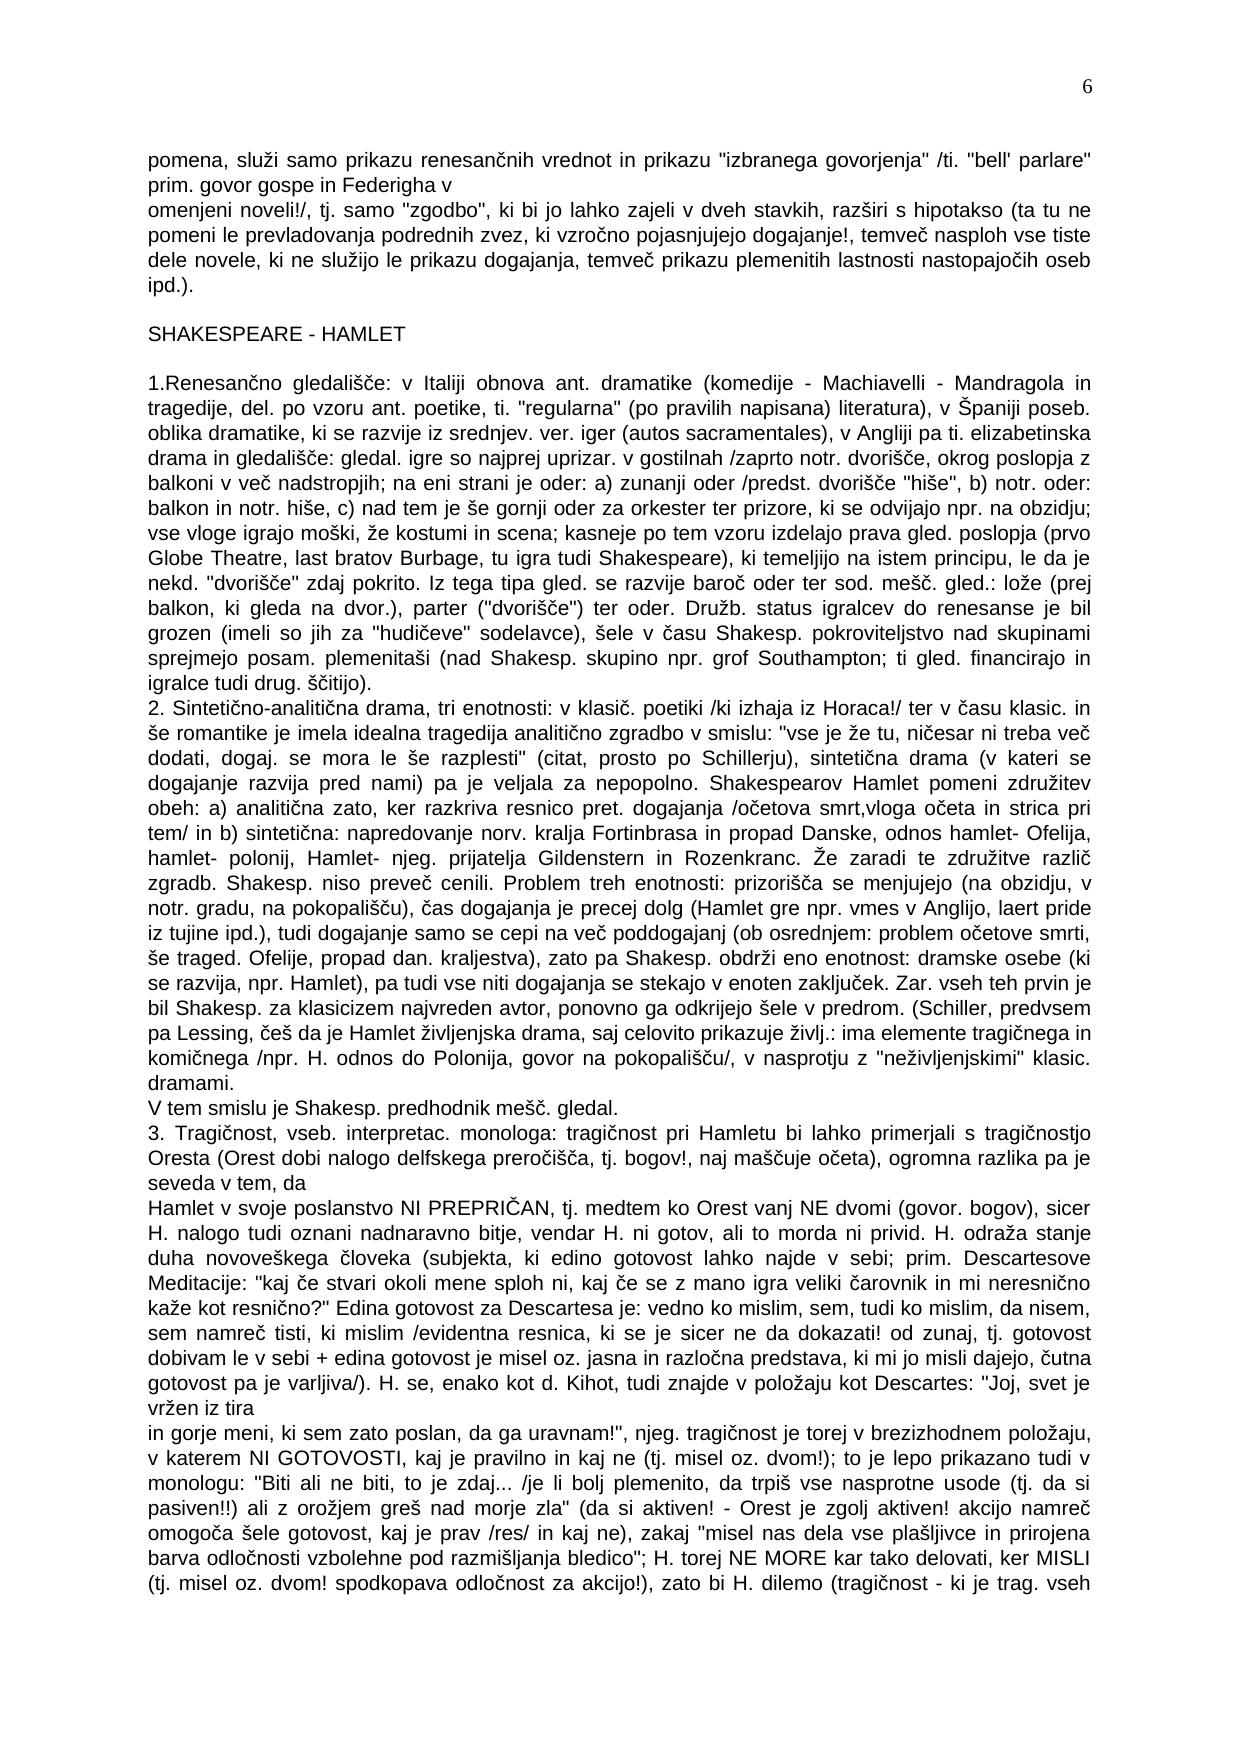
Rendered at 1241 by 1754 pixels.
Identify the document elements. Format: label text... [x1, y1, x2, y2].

text 2. Sintetično-analitična drama, tri enotnosti: v klasič. poetiki /ki izhaja iz Horaca!/ ter v času klasic. in še romantike je imela idealna tragedija analitično zgradbo v smislu: "vse je že tu, ničesar ni treba več dodati, dogaj. se mora le še razplesti" (citat, prosto po Schillerju), sintetična drama (v kateri se dogajanje razvija pred nami) pa je veljala za nepopolno. Shakespearov Hamlet pomeni združitev obeh: a) analitična zato, ker razkriva resnico pret. dogajanja /očetova smrt,vloga očeta in strica pri tem/ in b) sintetična: napredovanje norv. kralja Fortinbrasa in propad Danske, odnos hamlet- Ofelija, hamlet- polonij, Hamlet- njeg. prijatelja Gildenstern in Rozenkranc. Že zaradi te združitve različ zgradb. Shakesp. niso preveč cenili. Problem treh enotnosti: prizorišča se menjujejo (na obzidju, v notr. gradu, na pokopališču), čas dogajanja je precej dolg (Hamlet gre npr. vmes v Anglijo, laert pride iz tujine ipd.), tudi dogajanje samo se cepi na več poddogajanj (ob osrednjem: problem očetove smrti, še traged. Ofelije, propad dan. kraljestva), zato pa Shakesp. obdrži eno enotnost: dramske osebe (ki se razvija, npr. Hamlet), pa tudi vse niti dogajanja se stekajo v enoten zaključek. Zar. vseh teh prvin je bil Shakesp. za klasicizem najvreden avtor, ponovno ga odkrijejo šele v predrom. (Schiller, predvsem pa Lessing, češ da je Hamlet življenjska drama, saj celovito prikazuje življ.: ima elemente tragičnega in komičnega /npr. H. odnos do Polonija, govor na pokopališču/, v nasprotju z "neživljenjskimi" klasic. dramami. [148, 696, 1093, 1096]
text 3. Tragičnost, vseb. interpretac. monologa: tragičnost pri Hamletu bi lahko primerjali s tragičnostjo Oresta (Orest dobi nalogo delfskega preročišča, tj. bogov!, naj maščuje očeta), ogromna razlika pa je seveda v tem, da [148, 1121, 1093, 1196]
text pomena, služi samo prikazu renesančnih vrednot in prikazu "izbranega govorjenja" /ti. "bell' parlare" prim. govor gospe in Federigha v [148, 148, 1093, 198]
text in gorje meni, ki sem zato poslan, da ga uravnam!", njeg. tragičnost je torej v brezizhodnem položaju, v katerem NI GOTOVOSTI, kaj je pravilno in kaj ne (tj. misel oz. dvom!); to je lepo prikazano tudi v monologu: "Biti ali ne biti, to je zdaj... /je li bolj plemenito, da trpiš vse nasprotne usode (tj. da si pasiven!!) ali z orožjem greš nad morje zla" (da si aktiven! - Orest je zgolj aktiven! akcijo namreč omogoča šele gotovost, kaj je prav /res/ in kaj ne), zakaj "misel nas dela vse plašljivce in prirojena barva odločnosti vzbolehne pod razmišljanja bledico"; H. torej NE MORE kar tako delovati, ker MISLI (tj. misel oz. dvom! spodkopava odločnost za akcijo!), zato bi H. dilemo (tragičnost - ki je trag. vseh [148, 1421, 1093, 1596]
text V tem smislu je Shakesp. predhodnik mešč. gledal. [148, 1096, 1093, 1121]
text Hamlet v svoje poslanstvo NI PREPRIČAN, tj. medtem ko Orest vanj NE dvomi (govor. bogov), sicer H. nalogo tudi oznani nadnaravno bitje, vendar H. ni gotov, ali to morda ni privid. H. odraža stanje duha novoveškega človeka (subjekta, ki edino gotovost lahko najde v sebi; prim. Descartesove Meditacije: "kaj če stvari okoli mene sploh ni, kaj če se z mano igra veliki čarovnik in mi neresnično kaže kot resnično?" Edina gotovost za Descartesa je: vedno ko mislim, sem, tudi ko mislim, da nisem, sem namreč tisti, ki mislim /evidentna resnica, ki se je sicer ne da dokazati! od zunaj, tj. gotovost dobivam le v sebi + edina gotovost je misel oz. jasna in razločna predstava, ki mi jo misli dajejo, čutna gotovost pa je varljiva/). H. se, enako kot d. Kihot, tudi znajde v položaju kot Descartes: "Joj, svet je vržen iz tira [148, 1196, 1093, 1421]
text SHAKESPEARE - HAMLET [148, 322, 1093, 347]
text omenjeni noveli!/, tj. samo "zgodbo", ki bi jo lahko zajeli v dveh stavkih, razširi s hipotakso (ta tu ne pomeni le prevladovanja podrednih zvez, ki vzročno pojasnjujejo dogajanje!, temveč nasploh vse tiste dele novele, ki ne služijo le prikazu dogajanja, temveč prikazu plemenitih lastnosti nastopajočih oseb ipd.). [148, 198, 1093, 298]
text 1.Renesančno gledališče: v Italiji obnova ant. dramatike (komedije - Machiavelli - Mandragola in tragedije, del. po vzoru ant. poetike, ti. "regularna" (po pravilih napisana) literatura), v Španiji poseb. oblika dramatike, ki se razvije iz srednjev. ver. iger (autos sacramentales), v Angliji pa ti. elizabetinska drama in gledališče: gledal. igre so najprej uprizar. v gostilnah /zaprto notr. dvorišče, okrog poslopja z balkoni v več nadstropjih; na eni strani je oder: a) zunanji oder /predst. dvorišče "hiše", b) notr. oder: balkon in notr. hiše, c) nad tem je še gornji oder za orkester ter prizore, ki se odvijajo npr. na obzidju; vse vloge igrajo moški, že kostumi in scena; kasneje po tem vzoru izdelajo prava gled. poslopja (prvo Globe Theatre, last bratov Burbage, tu igra tudi Shakespeare), ki temeljijo na istem principu, le da je nekd. "dvorišče" zdaj pokrito. Iz tega tipa gled. se razvije baroč oder ter sod. mešč. gled.: lože (prej balkon, ki gleda na dvor.), parter ("dvorišče") ter oder. Družb. status igralcev do renesanse je bil grozen (imeli so jih za "hudičeve" sodelavce), šele v času Shakesp. pokroviteljstvo nad skupinami sprejmejo posam. plemenitaši (nad Shakesp. skupino npr. grof Southampton; ti gled. financirajo in igralce tudi drug. ščitijo). [148, 371, 1093, 696]
